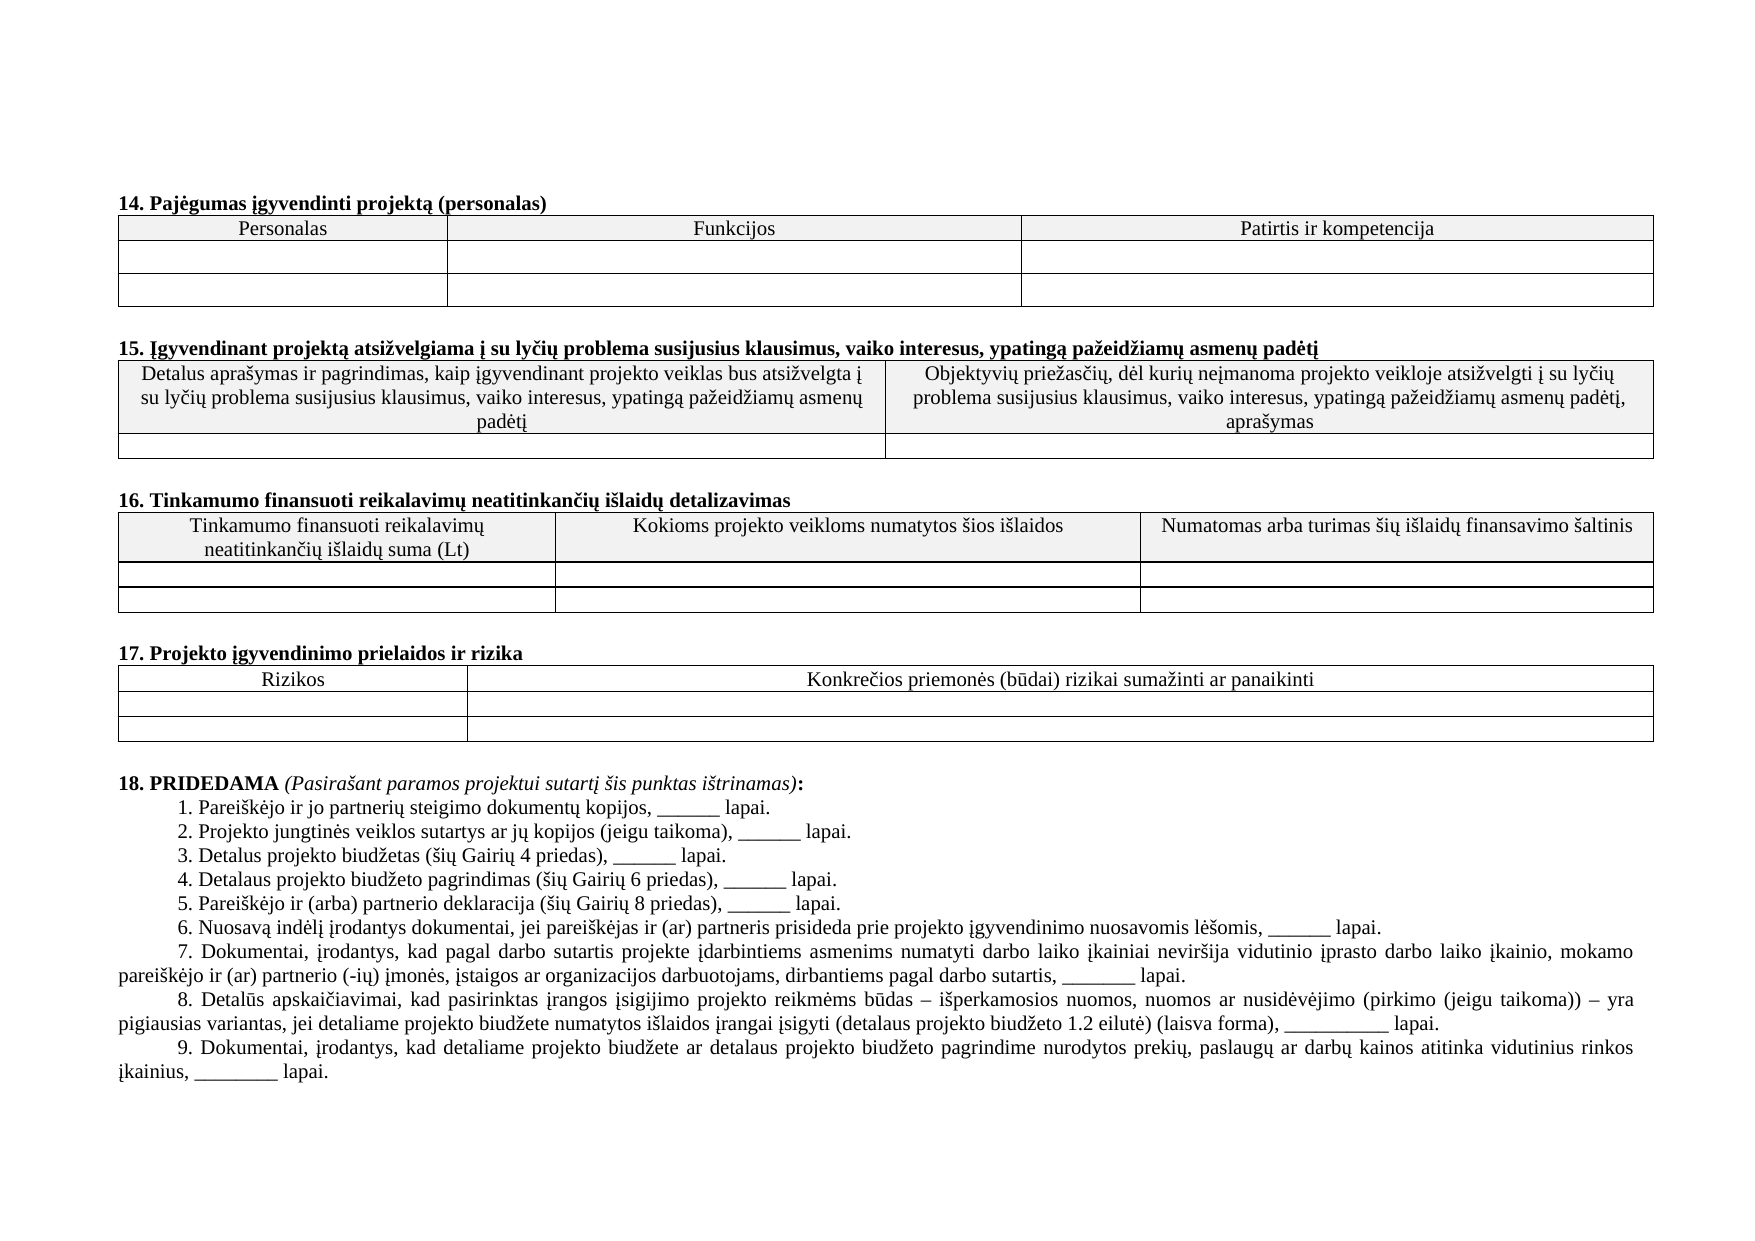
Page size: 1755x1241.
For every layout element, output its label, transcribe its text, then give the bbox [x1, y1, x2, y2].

table_cell [1141, 588, 1653, 612]
table_cell [1022, 241, 1653, 273]
table_cell [119, 274, 447, 306]
table_header Konkrečios priemonės (būdai) rizikai sumažinti ar panaikinti [468, 666, 1653, 691]
text 15. Įgyvendinant projektą atsižvelgiama į su lyčių problema susijusius klausimus, vaiko interesus, ypatingą pažeidžiamų asmenų padėtį [118, 336, 1636, 360]
table_header Funkcijos [448, 216, 1021, 240]
table_cell [556, 588, 1140, 612]
table_cell [119, 588, 555, 612]
table_header Personalas [119, 216, 447, 240]
table_cell [119, 434, 885, 458]
text 17. Projekto įgyvendinimo prielaidos ir rizika [118, 641, 1636, 665]
text 5. Pareiškėjo ir (arba) partnerio deklaracija (šių Gairių 8 priedas), ______ lapai. [118, 891, 1636, 915]
table_cell [1022, 274, 1653, 306]
table_header Numatomas arba turimas šių išlaidų finansavimo šaltinis [1141, 513, 1653, 561]
table_cell [468, 717, 1653, 741]
table_header Kokioms projekto veikloms numatytos šios išlaidos [556, 513, 1140, 561]
table_header Tinkamumo finansuoti reikalavimų neatitinkančių išlaidų suma (Lt) [119, 513, 555, 561]
table_cell [468, 692, 1653, 716]
text 4. Detalaus projekto biudžeto pagrindimas (šių Gairių 6 priedas), ______ lapai. [118, 867, 1636, 891]
text 2. Projekto jungtinės veiklos sutartys ar jų kopijos (jeigu taikoma), ______ lapai. [118, 819, 1636, 843]
table_header Rizikos [119, 666, 467, 691]
table_header Objektyvių priežasčių, dėl kurių neįmanoma projekto veikloje atsižvelgti į su lyčių problema susijusius klausimus, vaiko interesus, ypatingą pažeidžiamų asmenų padėtį, aprašymas [886, 361, 1653, 433]
text 1. Pareiškėjo ir jo partnerių steigimo dokumentų kopijos, ______ lapai. [118, 794, 1636, 819]
text 14. Pajėgumas įgyvendinti projektą (personalas) [118, 191, 1636, 215]
table_header Patirtis ir kompetencija [1022, 216, 1653, 240]
text 8. Detalūs apskaičiavimai, kad pasirinktas įrangos įsigijimo projekto reikmėms būdas – išperkamosios nuomos, nuomos ar nusidėvėjimo (pirkimo (jeigu taikoma)) – yra pigiausias variantas, jei detaliame projekto biudžete numatytos išlaidos įrangai įsigyti (detalaus projekto biudžeto 1.2 eilutė) (laisva forma), __________ lapai. [118, 987, 1636, 1035]
table_cell [448, 274, 1021, 306]
text 7. Dokumentai, įrodantys, kad pagal darbo sutartis projekte įdarbintiems asmenims numatyti darbo laiko įkainiai neviršija vidutinio įprasto darbo laiko įkainio, mokamo pareiškėjo ir (ar) partnerio (-ių) įmonės, įstaigos ar organizacijos darbuotojams, dirbantiems pagal darbo sutartis, _______ lapai. [118, 939, 1636, 987]
table_cell [556, 563, 1140, 586]
table_header Detalus aprašymas ir pagrindimas, kaip įgyvendinant projekto veiklas bus atsižvelgta į su lyčių problema susijusius klausimus, vaiko interesus, ypatingą pažeidžiamų asmenų padėtį [119, 361, 885, 433]
text 6. Nuosavą indėlį įrodantys dokumentai, jei pareiškėjas ir (ar) partneris prisideda prie projekto įgyvendinimo nuosavomis lėšomis, ______ lapai. [118, 915, 1636, 939]
text 16. Tinkamumo finansuoti reikalavimų neatitinkančių išlaidų detalizavimas [118, 488, 1636, 512]
table_cell [119, 563, 555, 586]
table_cell [448, 241, 1021, 273]
table_cell [886, 434, 1653, 458]
table_cell [119, 717, 467, 741]
text 18. PRIDEDAMA (Pasirašant paramos projektui sutartį šis punktas ištrinamas): [118, 771, 1636, 794]
table_cell [119, 692, 467, 716]
table_cell [1141, 563, 1653, 586]
table_cell [119, 241, 447, 273]
text 3. Detalus projekto biudžetas (šių Gairių 4 priedas), ______ lapai. [118, 843, 1636, 867]
text 9. Dokumentai, įrodantys, kad detaliame projekto biudžete ar detalaus projekto biudžeto pagrindime nurodytos prekių, paslaugų ar darbų kainos atitinka vidutinius rinkos įkainius, ________ lapai. [118, 1035, 1636, 1083]
